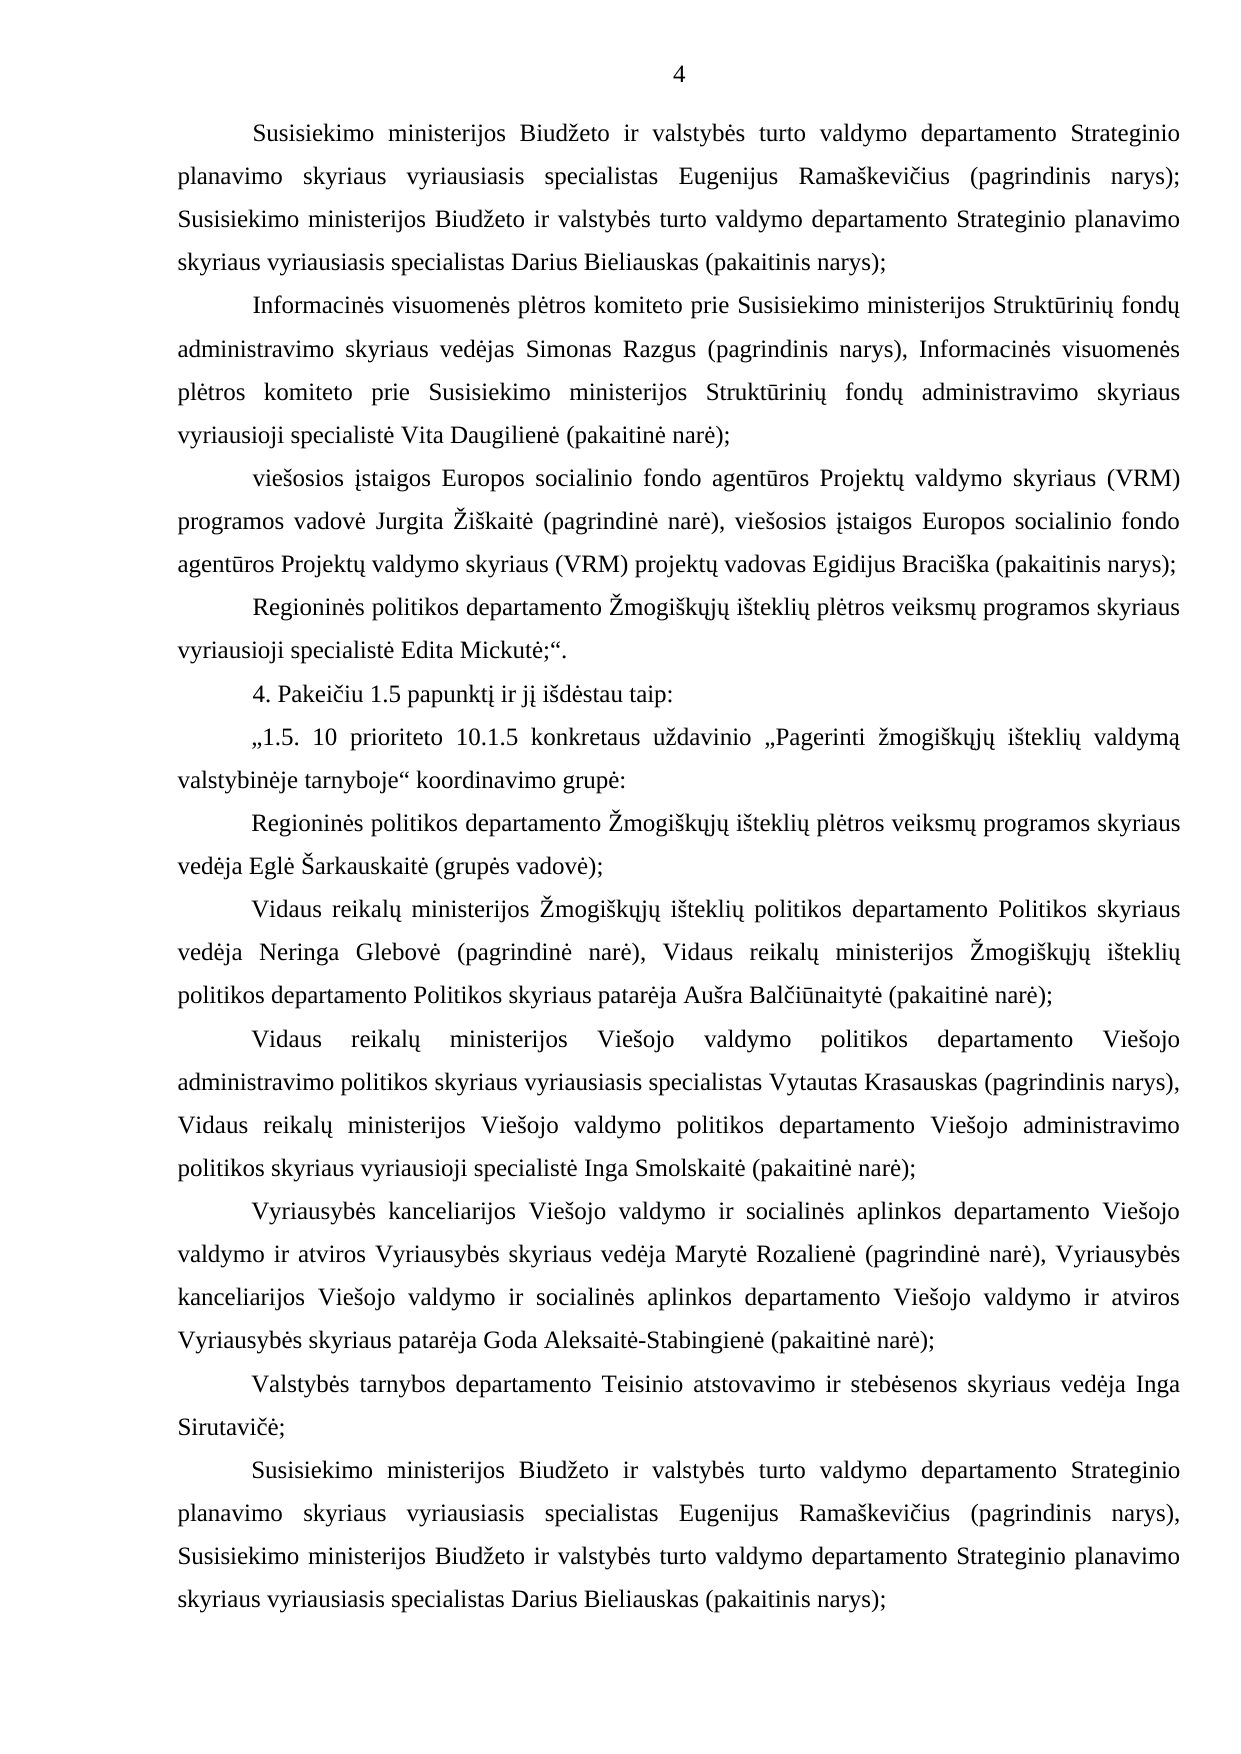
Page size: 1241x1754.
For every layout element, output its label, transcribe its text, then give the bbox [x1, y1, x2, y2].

text Vyriausybės kanceliarijos Viešojo valdymo ir socialinės aplinkos departamento Viešojo valdymo ir atviros Vyriausybės skyriaus vedėja Marytė Rozalienė (pagrindinė narė), Vyriausybės kanceliarijos Viešojo valdymo ir socialinės aplinkos departamento Viešojo valdymo ir atviros Vyriausybės skyriaus patarėja Goda Aleksaitė-Stabingienė (pakaitinė narė); [177, 1196, 1181, 1354]
text Vidaus reikalų ministerijos Viešojo valdymo politikos departamento Viešojo administravimo politikos skyriaus vyriausiasis specialistas Vytautas Krasauskas (pagrindinis narys), Vidaus reikalų ministerijos Viešojo valdymo politikos departamento Viešojo administravimo politikos skyriaus vyriausioji specialistė Inga Smolskaitė (pakaitinė narė); [177, 1024, 1181, 1182]
text Vidaus reikalų ministerijos Žmogiškųjų išteklių politikos departamento Politikos skyriaus vedėja Neringa Glebovė (pagrindinė narė), Vidaus reikalų ministerijos Žmogiškųjų išteklių politikos departamento Politikos skyriaus patarėja Aušra Balčiūnaitytė (pakaitinė narė); [177, 894, 1181, 1009]
text Susisiekimo ministerijos Biudžeto ir valstybės turto valdymo departamento Strateginio planavimo skyriaus vyriausiasis specialistas Eugenijus Ramaškevičius (pagrindinis narys); Susisiekimo ministerijos Biudžeto ir valstybės turto valdymo departamento Strateginio planavimo skyriaus vyriausiasis specialistas Darius Bieliauskas (pakaitinis narys); [177, 118, 1181, 276]
text Valstybės tarnybos departamento Teisinio atstovavimo ir stebėsenos skyriaus vedėja Inga Sirutavičė; [177, 1369, 1181, 1441]
text 4. Pakeičiu 1.5 papunktį ir jį išdėstau taip: [177, 679, 1181, 707]
text Regioninės politikos departamento Žmogiškųjų išteklių plėtros veiksmų programos skyriaus vyriausioji specialistė Edita Mickutė;“. [177, 592, 1181, 664]
text „1.5. 10 prioriteto 10.1.5 konkretaus uždavinio „Pagerinti žmogiškųjų išteklių valdymą valstybinėje tarnyboje“ koordinavimo grupė: [177, 722, 1181, 794]
text Susisiekimo ministerijos Biudžeto ir valstybės turto valdymo departamento Strateginio planavimo skyriaus vyriausiasis specialistas Eugenijus Ramaškevičius (pagrindinis narys), Susisiekimo ministerijos Biudžeto ir valstybės turto valdymo departamento Strateginio planavimo skyriaus vyriausiasis specialistas Darius Bieliauskas (pakaitinis narys); [177, 1455, 1181, 1613]
text viešosios įstaigos Europos socialinio fondo agentūros Projektų valdymo skyriaus (VRM) programos vadovė Jurgita Žiškaitė (pagrindinė narė), viešosios įstaigos Europos socialinio fondo agentūros Projektų valdymo skyriaus (VRM) projektų vadovas Egidijus Braciška (pakaitinis narys); [177, 463, 1181, 578]
text Informacinės visuomenės plėtros komiteto prie Susisiekimo ministerijos Struktūrinių fondų administravimo skyriaus vedėjas Simonas Razgus (pagrindinis narys), Informacinės visuomenės plėtros komiteto prie Susisiekimo ministerijos Struktūrinių fondų administravimo skyriaus vyriausioji specialistė Vita Daugilienė (pakaitinė narė); [177, 291, 1181, 449]
text Regioninės politikos departamento Žmogiškųjų išteklių plėtros veiksmų programos skyriaus vedėja Eglė Šarkauskaitė (grupės vadovė); [177, 808, 1181, 880]
